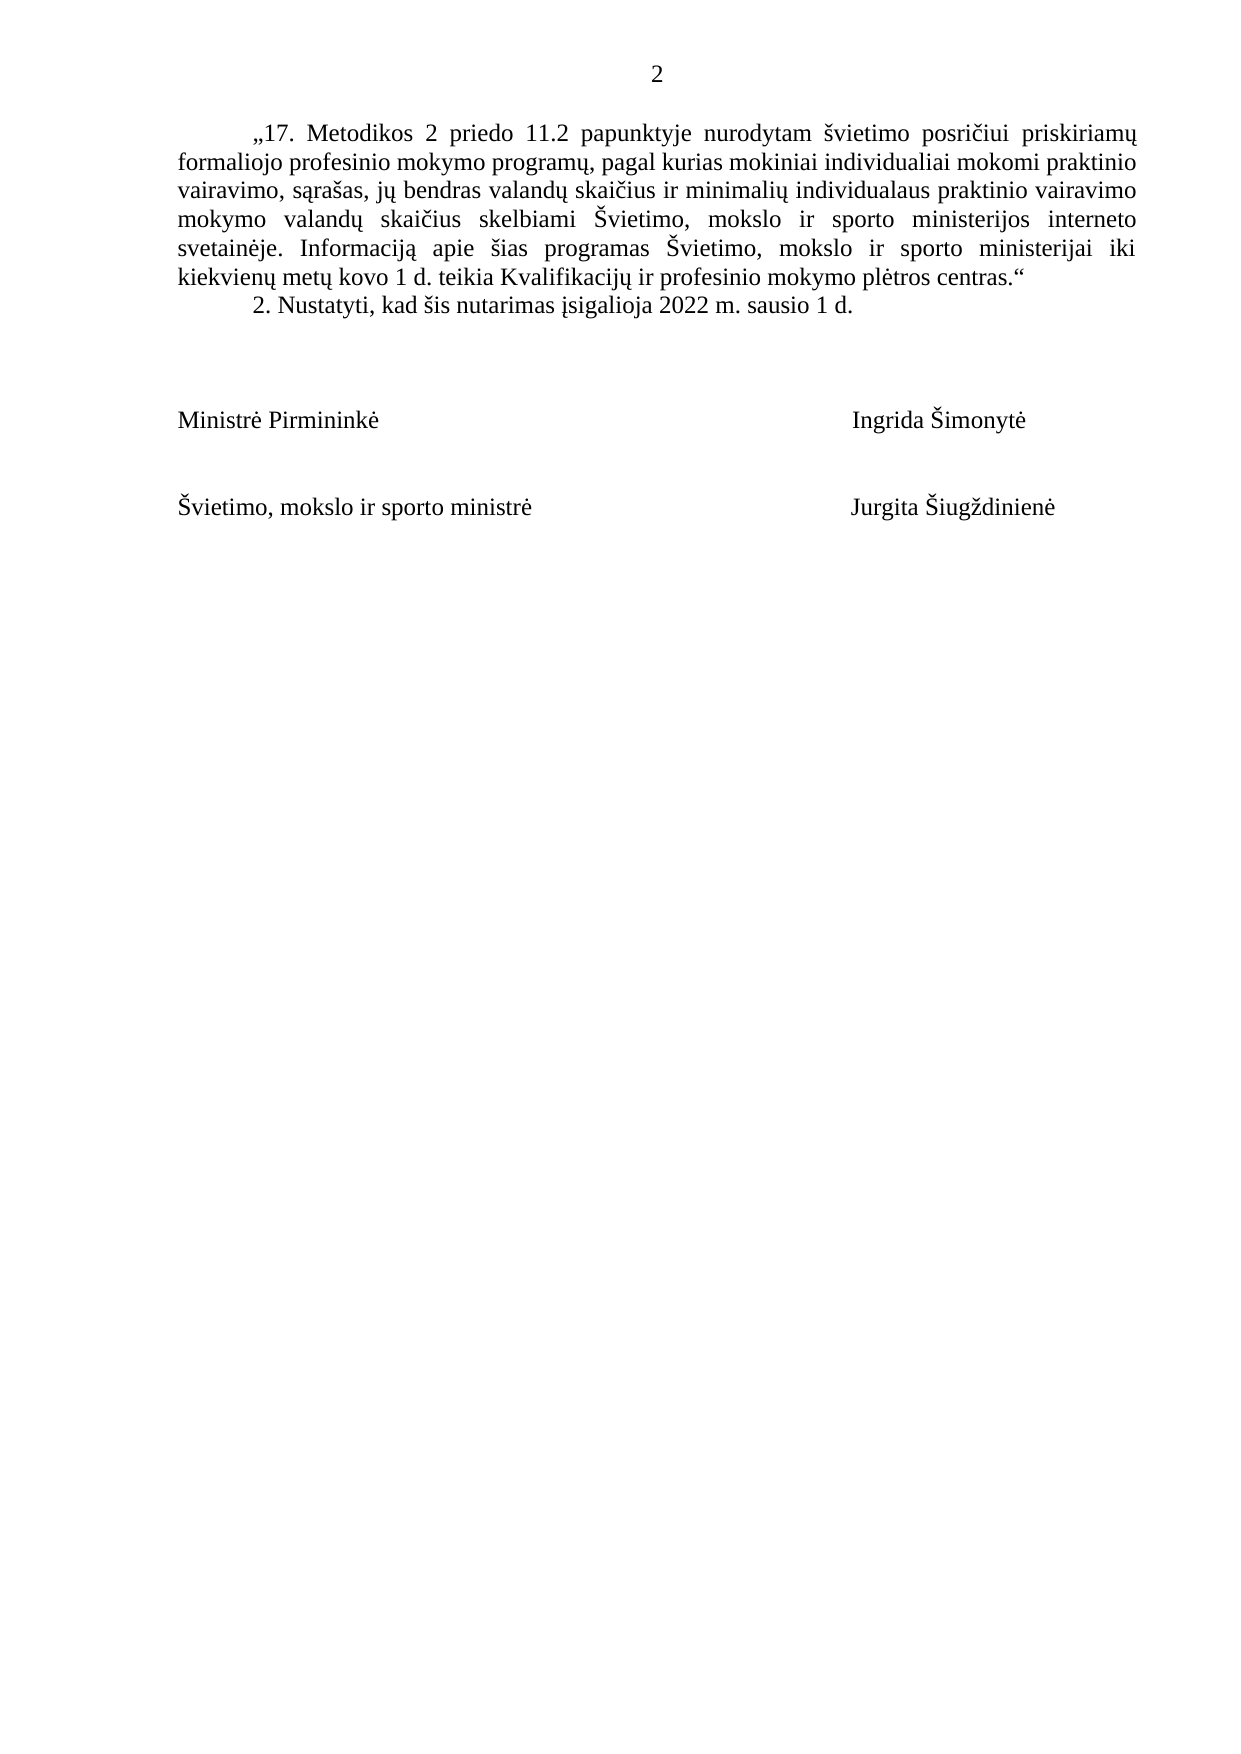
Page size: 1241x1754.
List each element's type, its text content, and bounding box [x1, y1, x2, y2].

text Švietimo, mokslo ir sporto ministrė Jurgita Šiugždinienė [177, 492, 1137, 521]
text Ministrė Pirmininkė Ingrida Šimonytė [177, 406, 1137, 434]
text 2. Nustatyti, kad šis nutarimas įsigalioja 2022 m. sausio 1 d. [177, 291, 1137, 319]
text „17. Metodikos 2 priedo 11.2 papunktyje nurodytam švietimo posričiui priskiriamų formaliojo profesinio mokymo programų, pagal kurias mokiniai individualiai mokomi praktinio vairavimo, sąrašas, jų bendras valandų skaičius ir minimalių individualaus praktinio vairavimo mokymo valandų skaičius skelbiami Švietimo, mokslo ir sporto ministerijos interneto svetainėje. Informaciją apie šias programas Švietimo, mokslo ir sporto ministerijai iki kiekvienų metų kovo 1 d. teikia Kvalifikacijų ir profesinio mokymo plėtros centras.“ [177, 118, 1137, 291]
